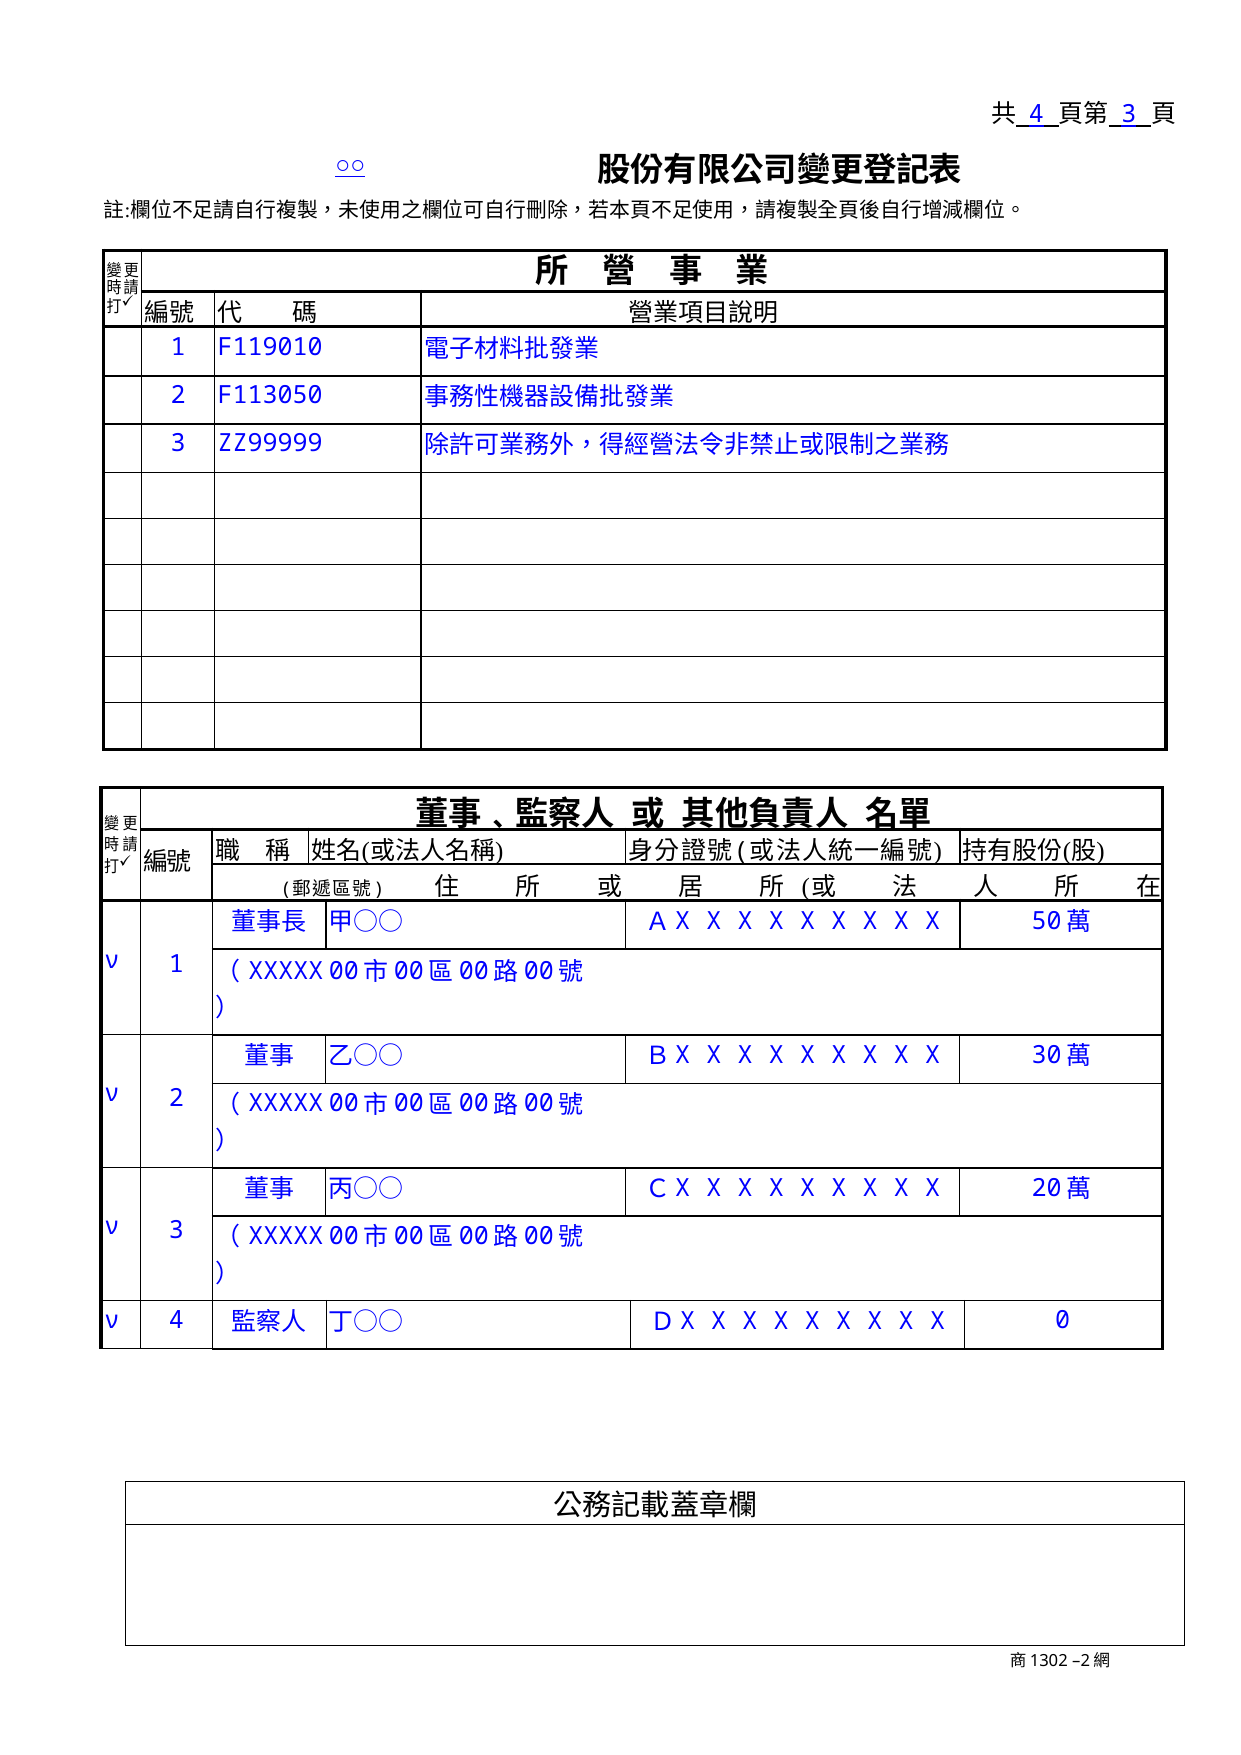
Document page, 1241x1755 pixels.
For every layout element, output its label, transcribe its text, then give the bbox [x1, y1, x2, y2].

table_cell 30萬 [960, 1036, 1161, 1082]
table_cell [105, 328, 141, 375]
table_cell （XXXXX） [213, 1217, 326, 1300]
table_cell [422, 473, 1164, 517]
table_cell ＡXXXXXXXXX [626, 902, 959, 948]
table_cell 持有股份(股) [961, 831, 1161, 863]
table_cell [422, 657, 1164, 702]
table_cell [142, 519, 214, 563]
table_header 變更時請打 [105, 252, 141, 325]
table_cell [105, 611, 141, 656]
table_cell 董事 [213, 1036, 325, 1082]
table_cell 營業項目說明 [422, 293, 1164, 325]
table_cell 職 稱 [213, 831, 308, 863]
table_cell 50萬 [961, 902, 1161, 948]
table_cell ＣXXXXXXXXX [626, 1169, 959, 1215]
table_cell ZZ99999 [215, 425, 420, 471]
table_cell [422, 565, 1164, 609]
table_cell （XXXXX） [213, 1084, 326, 1167]
table_cell [142, 565, 214, 609]
table_cell [215, 657, 420, 702]
table_cell [105, 565, 141, 609]
table_cell ν [103, 1168, 140, 1300]
text 註:欄位不足請自行複製，未使用之欄位可自行刪除，若本頁不足使用，請複製全頁後自行增減欄位。 [103, 193, 1176, 223]
table_cell ν [103, 1301, 140, 1348]
table_cell 3 [141, 1168, 212, 1300]
table_cell 2 [142, 377, 214, 423]
table_cell 董事 [213, 1169, 325, 1215]
table_cell 代 碼 [215, 293, 420, 325]
table_cell [105, 703, 141, 748]
table_cell 除許可業務外，得經營法令非禁止或限制之業務 [422, 425, 1164, 471]
table_cell [422, 611, 1164, 656]
table_cell 20萬 [960, 1169, 1161, 1215]
table_cell ν [103, 1035, 140, 1167]
table_header 董事﹑監察人 或 其他負責人 名單 [141, 789, 1161, 828]
table_cell [215, 703, 420, 748]
table_cell 董事長 [213, 902, 325, 948]
table_header 變更時請打 [103, 789, 140, 898]
table_cell [215, 611, 420, 656]
table_cell 00市00區00路00號 [326, 950, 1161, 1034]
table_cell [422, 703, 1164, 748]
table_cell [142, 703, 214, 748]
table_cell 0 [965, 1301, 1161, 1348]
table_cell 00市00區00路00號 [326, 1217, 1161, 1300]
table_cell F119010 [215, 328, 420, 375]
table_cell 1 [142, 328, 214, 375]
table_cell 00市00區00路00號 [326, 1084, 1161, 1167]
table_cell [215, 519, 420, 563]
table_cell [105, 473, 141, 517]
table_cell [1044, 172, 1155, 193]
table_cell 丁○○ [327, 1301, 630, 1348]
table_cell [105, 425, 141, 471]
table_cell ＤXXXXXXXXX [631, 1301, 964, 1348]
table_cell 編號 [141, 831, 211, 898]
table_header 股份有限公司變更登記表 [594, 130, 1044, 193]
text 共 4 頁第 3 頁 [103, 94, 1176, 130]
table_cell ＢXXXXXXXXX [626, 1036, 959, 1082]
table_cell 編號 [142, 293, 214, 325]
table_cell [142, 657, 214, 702]
table_header ○○ [106, 130, 594, 193]
table_cell 電子材料批發業 [422, 328, 1164, 375]
table_cell [215, 565, 420, 609]
table_cell 1 [141, 902, 212, 1034]
table_header [1155, 130, 1240, 193]
table_cell 4 [141, 1301, 212, 1348]
table_cell 監察人 [213, 1301, 326, 1348]
table_cell 3 [142, 425, 214, 471]
table_cell 姓名(或法人名稱) [309, 831, 625, 863]
table_cell [422, 519, 1164, 563]
table_cell ν [103, 902, 140, 1034]
table_cell [105, 519, 141, 563]
table_cell (郵遞區號) 住 所 或 居 所 (或 法 人 所 在 地) [213, 865, 1161, 898]
table_cell 丙○○ [326, 1169, 625, 1215]
table_cell [105, 657, 141, 702]
table_cell [105, 377, 141, 423]
table_header [1044, 130, 1155, 172]
table_cell （XXXXX） [213, 950, 326, 1034]
table_cell 2 [141, 1035, 212, 1167]
table_cell [142, 611, 214, 656]
table_header 所 營 事 業 [142, 252, 1164, 290]
table_cell F113050 [215, 377, 420, 423]
table_cell [215, 473, 420, 517]
table_cell [142, 473, 214, 517]
table_cell 身分證號(或法人統一編號) [626, 831, 959, 863]
table_cell 事務性機器設備批發業 [422, 377, 1164, 423]
table_cell 甲○○ [327, 902, 625, 948]
table_cell 乙○○ [326, 1036, 625, 1082]
